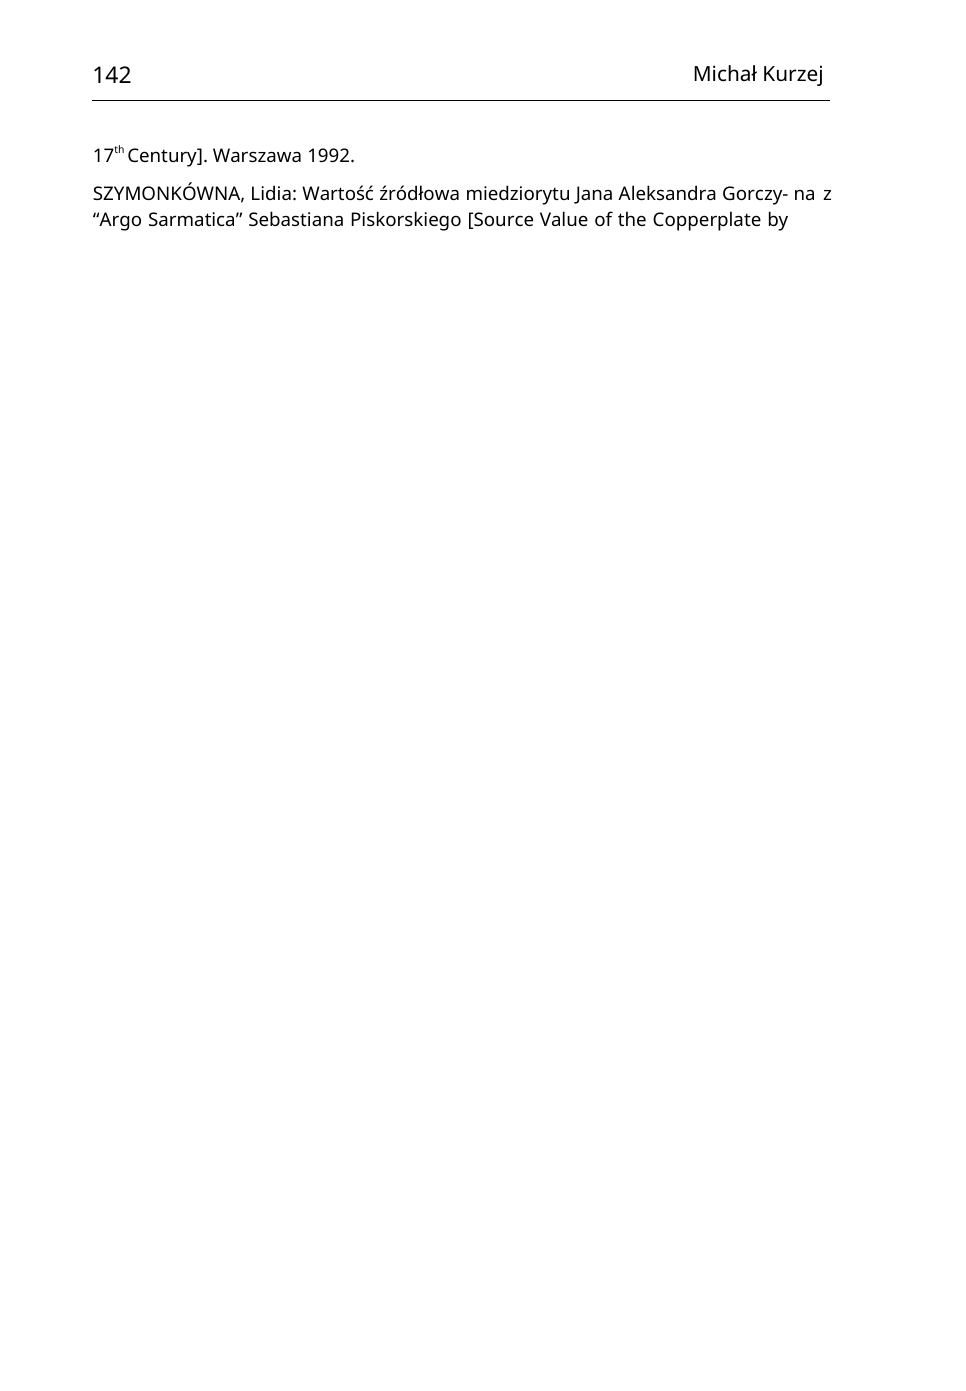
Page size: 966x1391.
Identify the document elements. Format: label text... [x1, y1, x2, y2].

text 17th Century]. Warszawa 1992. [93, 142, 832, 167]
text SZYMONKÓWNA, Lidia: Wartość źródłowa miedziorytu Jana Aleksandra Gorczy- na z “Argo Sarmatica” Sebastiana Piskorskiego [Source Value of the Copperplate by [93, 181, 832, 232]
